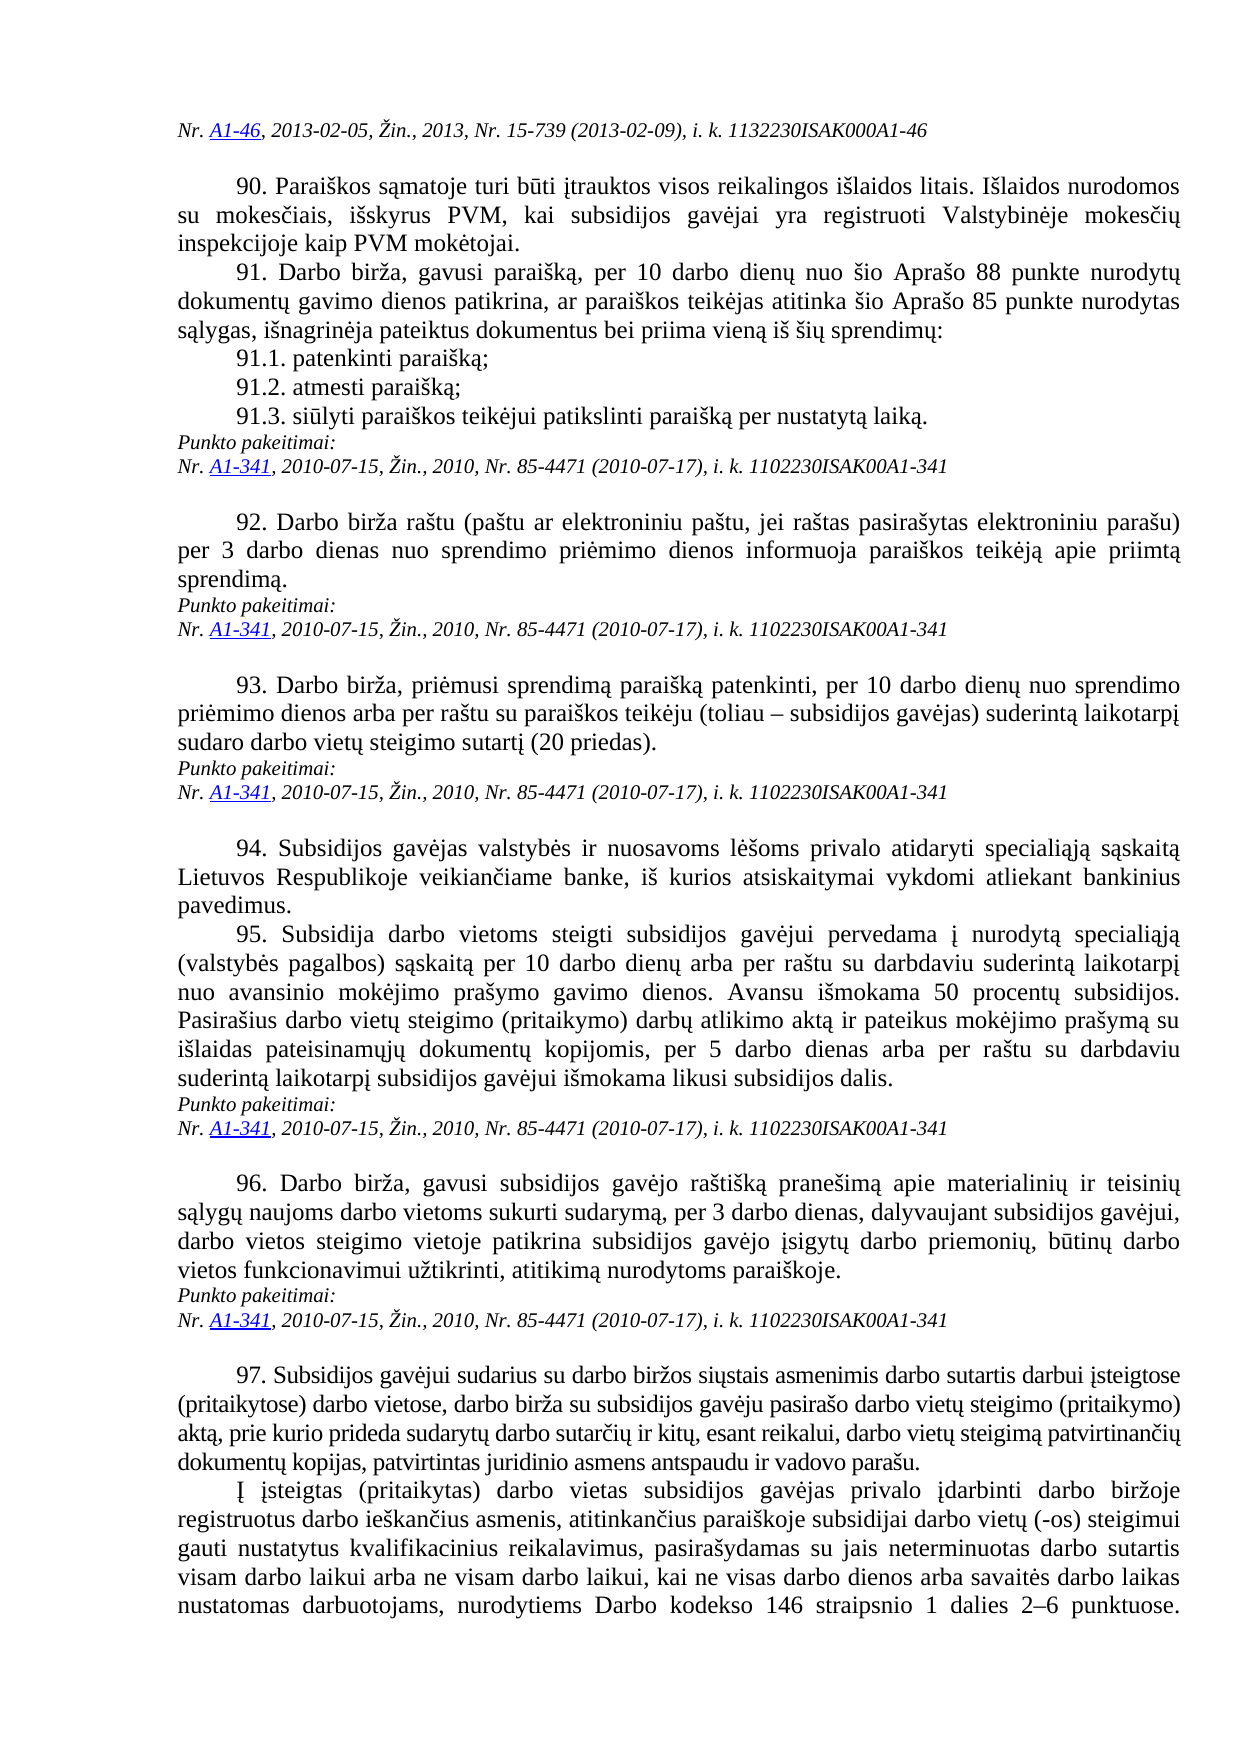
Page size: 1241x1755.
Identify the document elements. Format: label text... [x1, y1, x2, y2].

text Punkto pakeitimai: [177, 1283, 1181, 1307]
text 90. Paraiškos sąmatoje turi būti įtrauktos visos reikalingos išlaidos litais. Išlaidos nurodomos su mokesčiais, išskyrus PVM, kai subsidijos gavėjai yra registruoti Valstybinėje mokesčių inspekcijoje kaip PVM mokėtojai. [177, 171, 1181, 257]
text Punkto pakeitimai: [177, 593, 1181, 617]
text Punkto pakeitimai: [177, 430, 1181, 454]
text 91.2. atmesti paraišką; [177, 372, 1181, 401]
text 95. Subsidija darbo vietoms steigti subsidijos gavėjui pervedama į nurodytą specialiąją (valstybės pagalbos) sąskaitą per 10 darbo dienų arba per raštu su darbdaviu suderintą laikotarpį nuo avansinio mokėjimo prašymo gavimo dienos. Avansu išmokama 50 procentų subsidijos. Pasirašius darbo vietų steigimo (pritaikymo) darbų atlikimo aktą ir pateikus mokėjimo prašymą su išlaidas pateisinamųjų dokumentų kopijomis, per 5 darbo dienas arba per raštu su darbdaviu suderintą laikotarpį subsidijos gavėjui išmokama likusi subsidijos dalis. [177, 919, 1181, 1092]
text 96. Darbo birža, gavusi subsidijos gavėjo raštišką pranešimą apie materialinių ir teisinių sąlygų naujoms darbo vietoms sukurti sudarymą, per 3 darbo dienas, dalyvaujant subsidijos gavėjui, darbo vietos steigimo vietoje patikrina subsidijos gavėjo įsigytų darbo priemonių, būtinų darbo vietos funkcionavimui užtikrinti, atitikimą nurodytoms paraiškoje. [177, 1168, 1181, 1283]
text Nr. A1-46, 2013-02-05, Žin., 2013, Nr. 15-739 (2013-02-09), i. k. 1132230ISAK000A1-46 [177, 118, 1181, 142]
text Punkto pakeitimai: [177, 1092, 1181, 1116]
text 91.3. siūlyti paraiškos teikėjui patikslinti paraišką per nustatytą laiką. [177, 401, 1181, 430]
text 94. Subsidijos gavėjas valstybės ir nuosavoms lėšoms privalo atidaryti specialiąją sąskaitą Lietuvos Respublikoje veikiančiame banke, iš kurios atsiskaitymai vykdomi atliekant bankinius pavedimus. [177, 833, 1181, 919]
text Nr. A1-341, 2010-07-15, Žin., 2010, Nr. 85-4471 (2010-07-17), i. k. 1102230ISAK00A1-341 [177, 454, 1181, 478]
text 97. Subsidijos gavėjui sudarius su darbo biržos siųstais asmenimis darbo sutartis darbui įsteigtose (pritaikytose) darbo vietose, darbo birža su subsidijos gavėju pasirašo darbo vietų steigimo (pritaikymo) aktą, prie kurio prideda sudarytų darbo sutarčių ir kitų, esant reikalui, darbo vietų steigimą patvirtinančių dokumentų kopijas, patvirtintas juridinio asmens antspaudu ir vadovo parašu. [177, 1360, 1181, 1475]
text Punkto pakeitimai: [177, 756, 1181, 780]
text Nr. A1-341, 2010-07-15, Žin., 2010, Nr. 85-4471 (2010-07-17), i. k. 1102230ISAK00A1-341 [177, 617, 1181, 641]
text 93. Darbo birža, priėmusi sprendimą paraišką patenkinti, per 10 darbo dienų nuo sprendimo priėmimo dienos arba per raštu su paraiškos teikėju (toliau – subsidijos gavėjas) suderintą laikotarpį sudaro darbo vietų steigimo sutartį (20 priedas). [177, 670, 1181, 756]
text Nr. A1-341, 2010-07-15, Žin., 2010, Nr. 85-4471 (2010-07-17), i. k. 1102230ISAK00A1-341 [177, 1307, 1181, 1332]
text 92. Darbo birža raštu (paštu ar elektroniniu paštu, jei raštas pasirašytas elektroniniu parašu) per 3 darbo dienas nuo sprendimo priėmimo dienos informuoja paraiškos teikėją apie priimtą sprendimą. [177, 507, 1181, 593]
text 91.1. patenkinti paraišką; [177, 343, 1181, 372]
text Nr. A1-341, 2010-07-15, Žin., 2010, Nr. 85-4471 (2010-07-17), i. k. 1102230ISAK00A1-341 [177, 1116, 1181, 1140]
text 91. Darbo birža, gavusi paraišką, per 10 darbo dienų nuo šio Aprašo 88 punkte nurodytų dokumentų gavimo dienos patikrina, ar paraiškos teikėjas atitinka šio Aprašo 85 punkte nurodytas sąlygas, išnagrinėja pateiktus dokumentus bei priima vieną iš šių sprendimų: [177, 257, 1181, 343]
text Į įsteigtas (pritaikytas) darbo vietas subsidijos gavėjas privalo įdarbinti darbo biržoje registruotus darbo ieškančius asmenis, atitinkančius paraiškoje subsidijai darbo vietų (-os) steigimui gauti nustatytus kvalifikacinius reikalavimus, pasirašydamas su jais neterminuotas darbo sutartis visam darbo laikui arba ne visam darbo laikui, kai ne visas darbo dienos arba savaitės darbo laikas nustatomas darbuotojams, nurodytiems Darbo kodekso 146 straipsnio 1 dalies 2–6 punktuose. [177, 1475, 1181, 1619]
text Nr. A1-341, 2010-07-15, Žin., 2010, Nr. 85-4471 (2010-07-17), i. k. 1102230ISAK00A1-341 [177, 780, 1181, 804]
